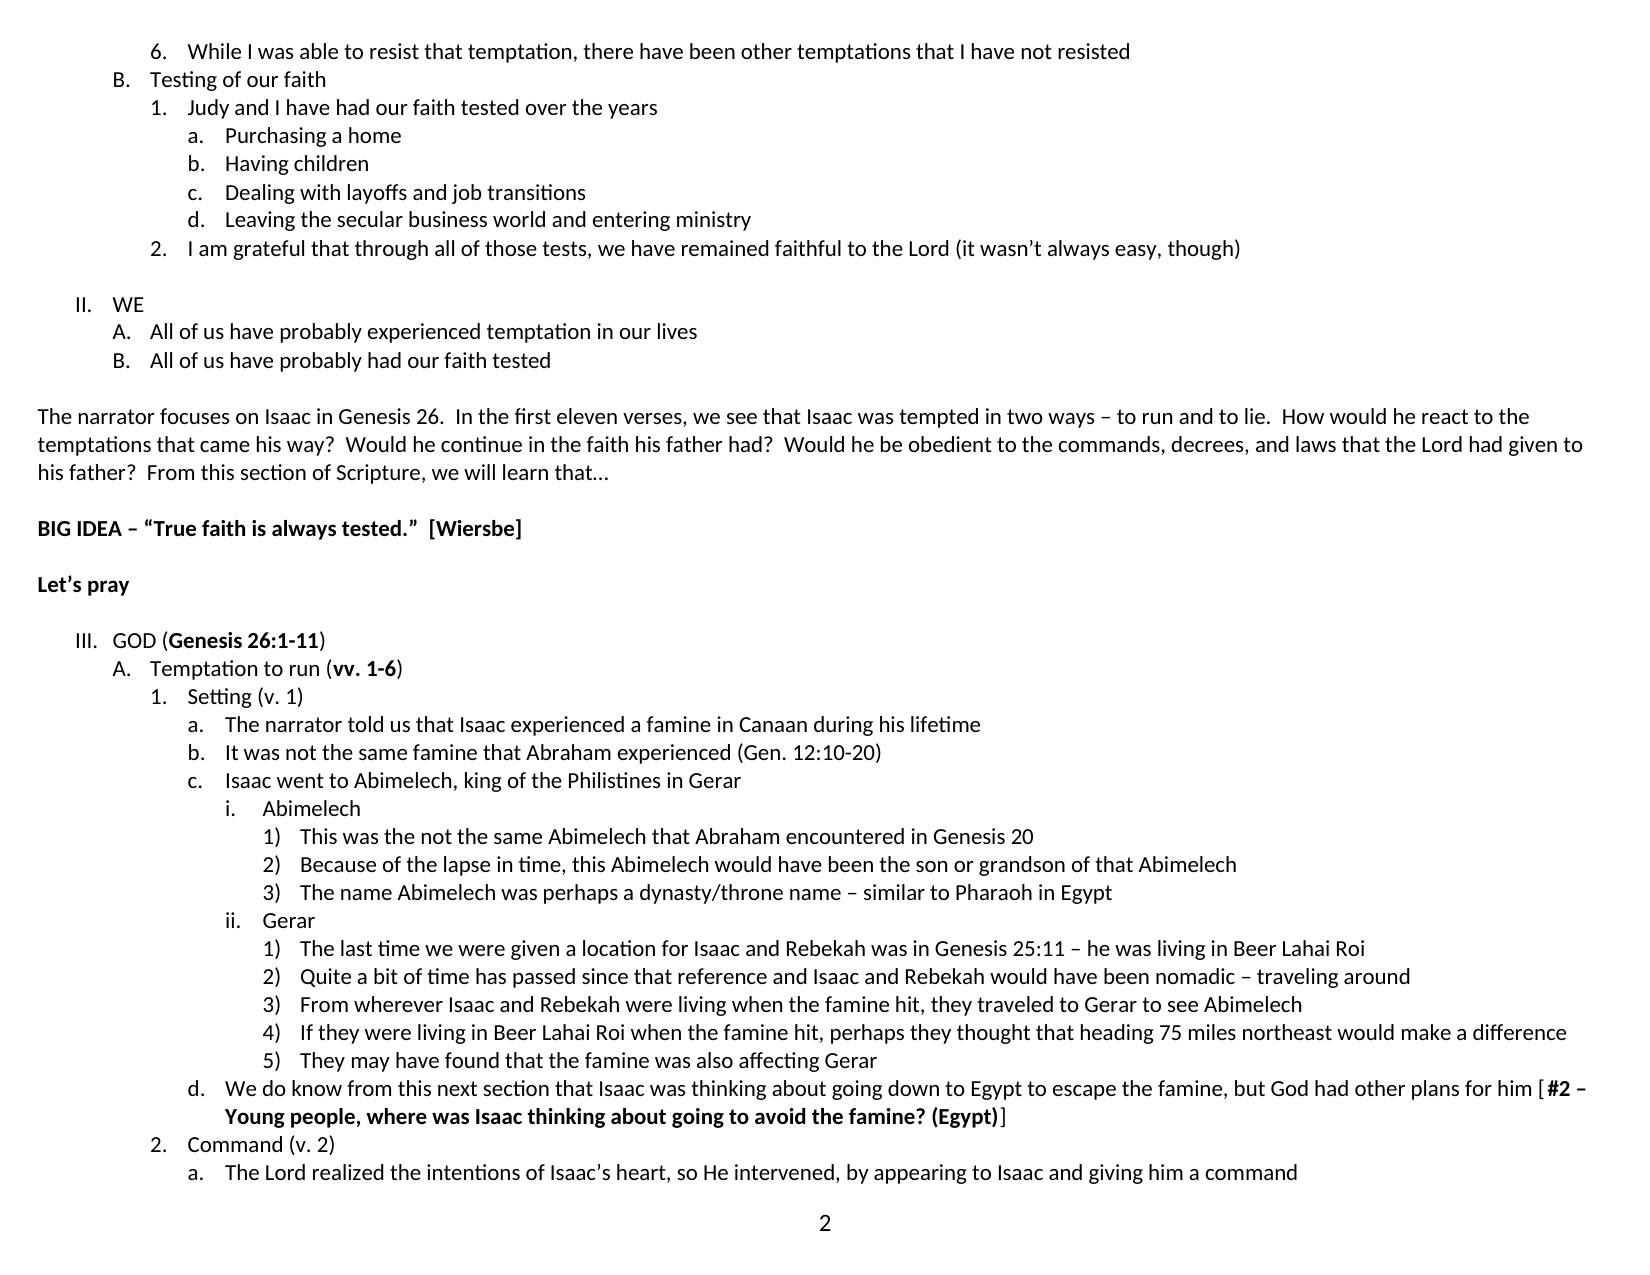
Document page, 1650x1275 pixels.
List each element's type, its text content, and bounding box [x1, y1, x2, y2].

list GOD (Genesis 26:1-11) [75, 626, 1612, 654]
list Command (v. 2) [150, 1130, 1612, 1158]
list Leaving the secular business world and entering ministry [187, 206, 1612, 234]
list All of us have probably had our faith tested [112, 346, 1612, 374]
list From wherever Isaac and Rebekah were living when the famine hit, they traveled to Gerar to see Abimelech [262, 990, 1612, 1018]
list The narrator told us that Isaac experienced a famine in Canaan during his lifetime [187, 710, 1612, 738]
list This was the not the same Abimelech that Abraham encountered in Genesis 20 [262, 822, 1612, 850]
list Isaac went to Abimelech, king of the Philistines in Gerar [187, 766, 1612, 794]
text BIG IDEA – “True faith is always tested.” [Wiersbe] [37, 514, 1612, 542]
list Gerar [225, 906, 1612, 934]
list Quite a bit of time has passed since that reference and Isaac and Rebekah would have been nomadic – traveling around [262, 962, 1612, 990]
list If they were living in Beer Lahai Roi when the famine hit, perhaps they thought that heading 75 miles northeast would make a difference [262, 1018, 1612, 1046]
list Having children [187, 149, 1612, 178]
list Dealing with layoffs and job transitions [187, 178, 1612, 206]
list It was not the same famine that Abraham experienced (Gen. 12:10-20) [187, 738, 1612, 766]
list Testing of our faith [112, 66, 1612, 93]
list While I was able to resist that temptation, there have been other temptations that I have not resisted [150, 37, 1612, 66]
list Temptation to run (vv. 1-6) [112, 654, 1612, 682]
text The narrator focuses on Isaac in Genesis 26. In the first eleven verses, we see that Isaac was tempted in two ways – to run and to lie. How would he react to the temptations that came his way? Would he continue in the faith his father had? Would he be obedient to the commands, decrees, and laws that the Lord had given to his father? From this section of Scripture, we will learn that… [37, 402, 1612, 486]
text Let’s pray [37, 570, 1612, 598]
list We do know from this next section that Isaac was thinking about going down to Egypt to escape the famine, but God had other plans for him [#2 – Young people, where was Isaac thinking about going to avoid the famine? (Egypt)] [187, 1074, 1612, 1130]
list All of us have probably experienced temptation in our lives [112, 318, 1612, 346]
list I am grateful that through all of those tests, we have remained faithful to the Lord (it wasn’t always easy, though) [150, 234, 1612, 262]
list The last time we were given a location for Isaac and Rebekah was in Genesis 25:11 – he was living in Beer Lahai Roi [262, 934, 1612, 962]
list Because of the lapse in time, this Abimelech would have been the son or grandson of that Abimelech [262, 850, 1612, 878]
list Abimelech [225, 794, 1612, 822]
list WE [75, 290, 1612, 318]
list Purchasing a home [187, 122, 1612, 149]
list The Lord realized the intentions of Isaac’s heart, so He intervened, by appearing to Isaac and giving him a command [187, 1158, 1612, 1186]
list Judy and I have had our faith tested over the years [150, 93, 1612, 122]
list They may have found that the famine was also affecting Gerar [262, 1046, 1612, 1074]
list The name Abimelech was perhaps a dynasty/throne name – similar to Pharaoh in Egypt [262, 878, 1612, 906]
list Setting (v. 1) [150, 682, 1612, 710]
